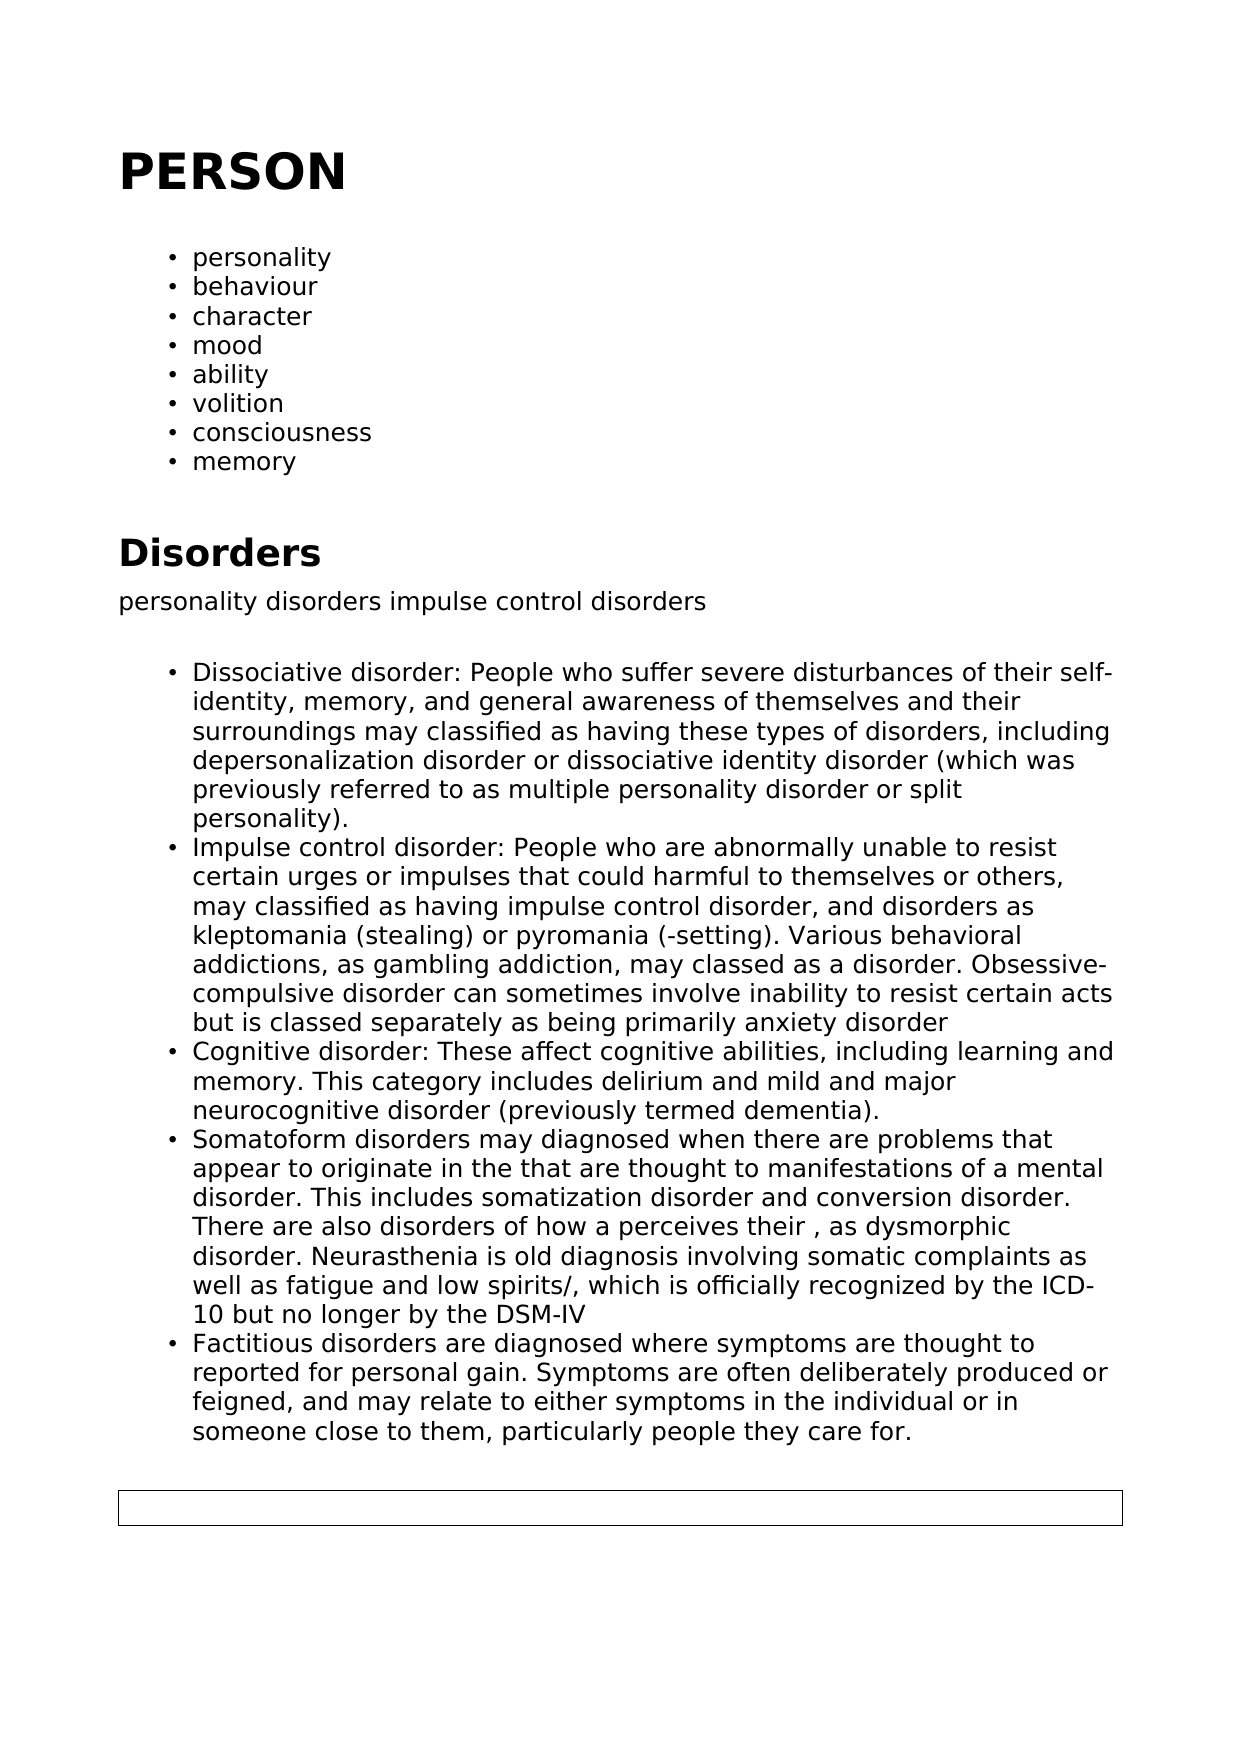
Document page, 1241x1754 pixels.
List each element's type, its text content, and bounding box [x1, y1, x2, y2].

list Cognitive disorder: These affect cognitive abilities, including learning and memory. This category includes delirium and mild and major neurocognitive disorder (previously termed dementia). [177, 1038, 1122, 1125]
list volition [177, 389, 1122, 418]
list personality [177, 243, 1122, 272]
table_header [119, 1491, 1122, 1525]
list ability [177, 360, 1122, 389]
list consciousness [177, 418, 1122, 447]
list Dissociative disorder: People who suffer severe disturbances of their self-identity, memory, and general awareness of themselves and their surroundings may classified as having these types of disorders, including depersonalization disorder or dissociative identity disorder (which was previously referred to as multiple personality disorder or split personality). [177, 658, 1122, 833]
list mood [177, 331, 1122, 360]
list Factitious disorders are diagnosed where symptoms are thought to reported for personal gain. Symptoms are often deliberately produced or feigned, and may relate to either symptoms in the individual or in someone close to them, particularly people they care for. [177, 1329, 1122, 1446]
subtitle PERSON [118, 143, 1122, 201]
list Somatoform disorders may diagnosed when there are problems that appear to originate in the that are thought to manifestations of a mental disorder. This includes somatization disorder and conversion disorder. There are also disorders of how a perceives their , as dysmorphic disorder. Neurasthenia is old diagnosis involving somatic complaints as well as fatigue and low spirits/, which is officially recognized by the ICD-10 but no longer by the DSM-IV [177, 1125, 1122, 1329]
text personality disorders impulse control disorders [118, 587, 1122, 616]
list character [177, 302, 1122, 331]
list Impulse control disorder: People who are abnormally unable to resist certain urges or impulses that could harmful to themselves or others, may classified as having impulse control disorder, and disorders as kleptomania (stealing) or pyromania (-setting). Various behavioral addictions, as gambling addiction, may classed as a disorder. Obsessive-compulsive disorder can sometimes involve inability to resist certain acts but is classed separately as being primarily anxiety disorder [177, 833, 1122, 1038]
list memory [177, 447, 1122, 477]
list behaviour [177, 272, 1122, 302]
subtitle Disorders [118, 531, 1122, 575]
